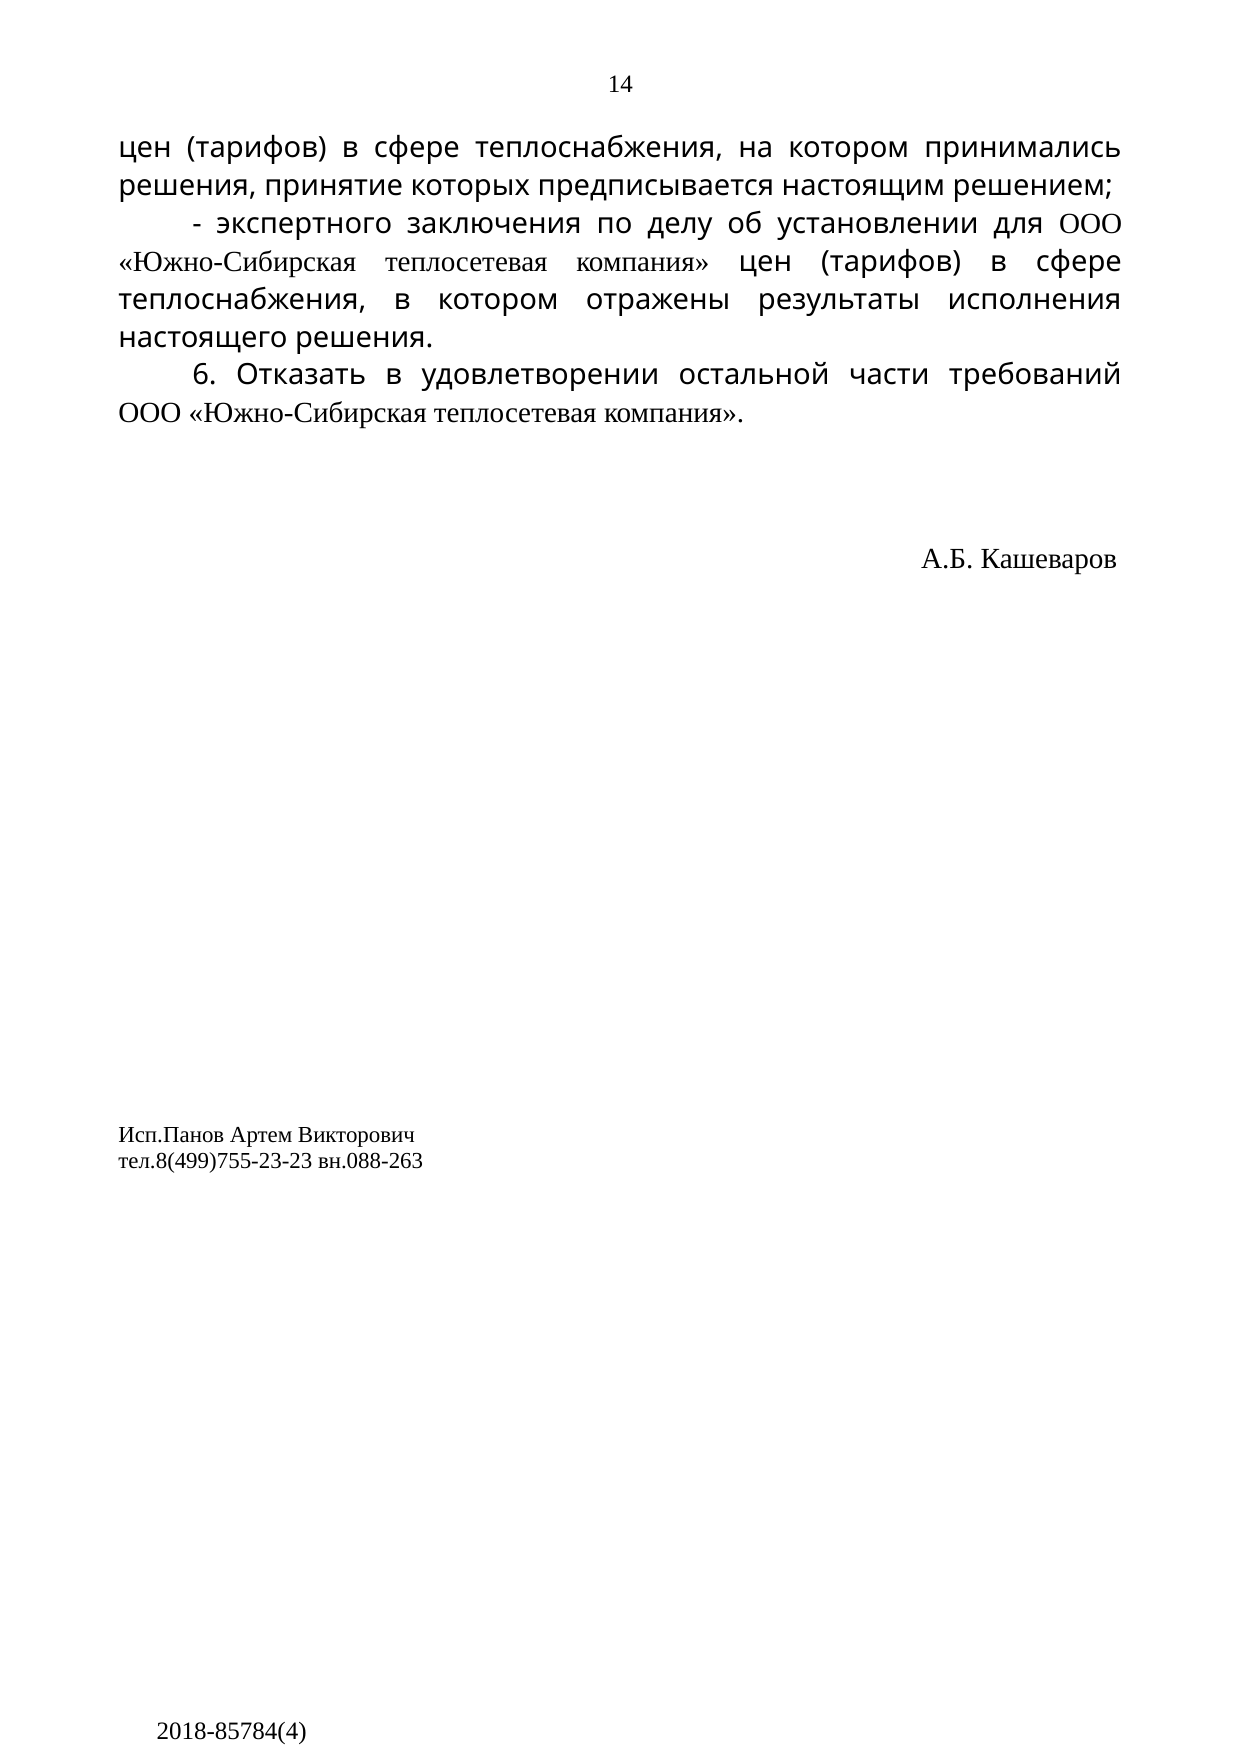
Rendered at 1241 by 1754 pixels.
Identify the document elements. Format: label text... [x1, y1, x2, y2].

text 6. Отказать в удовлетворении остальной части требований ООО «Южно-Сибирская теплосетевая компания». [118, 354, 1122, 430]
text цен (тарифов) в сфере теплоснабжения, на котором принимались решения, принятие которых предписывается настоящим решением; [118, 128, 1122, 203]
table_cell [118, 647, 339, 692]
table_header [118, 468, 339, 647]
table_header [340, 468, 792, 647]
text - экспертного заключения по делу об установлении для ООО «Южно-Сибирская теплосетевая компания» цен (тарифов) в сфере теплоснабжения, в котором отражены результаты исполнения настоящего решения. [118, 203, 1122, 354]
text тел.8(499)755-23-23 вн.088-263 [118, 1147, 1122, 1173]
table_cell [793, 647, 1123, 692]
text Исп.Панов Артем Викторович [118, 1121, 1122, 1147]
table_header А.Б. Кашеваров [793, 468, 1123, 647]
table_cell [340, 647, 792, 692]
